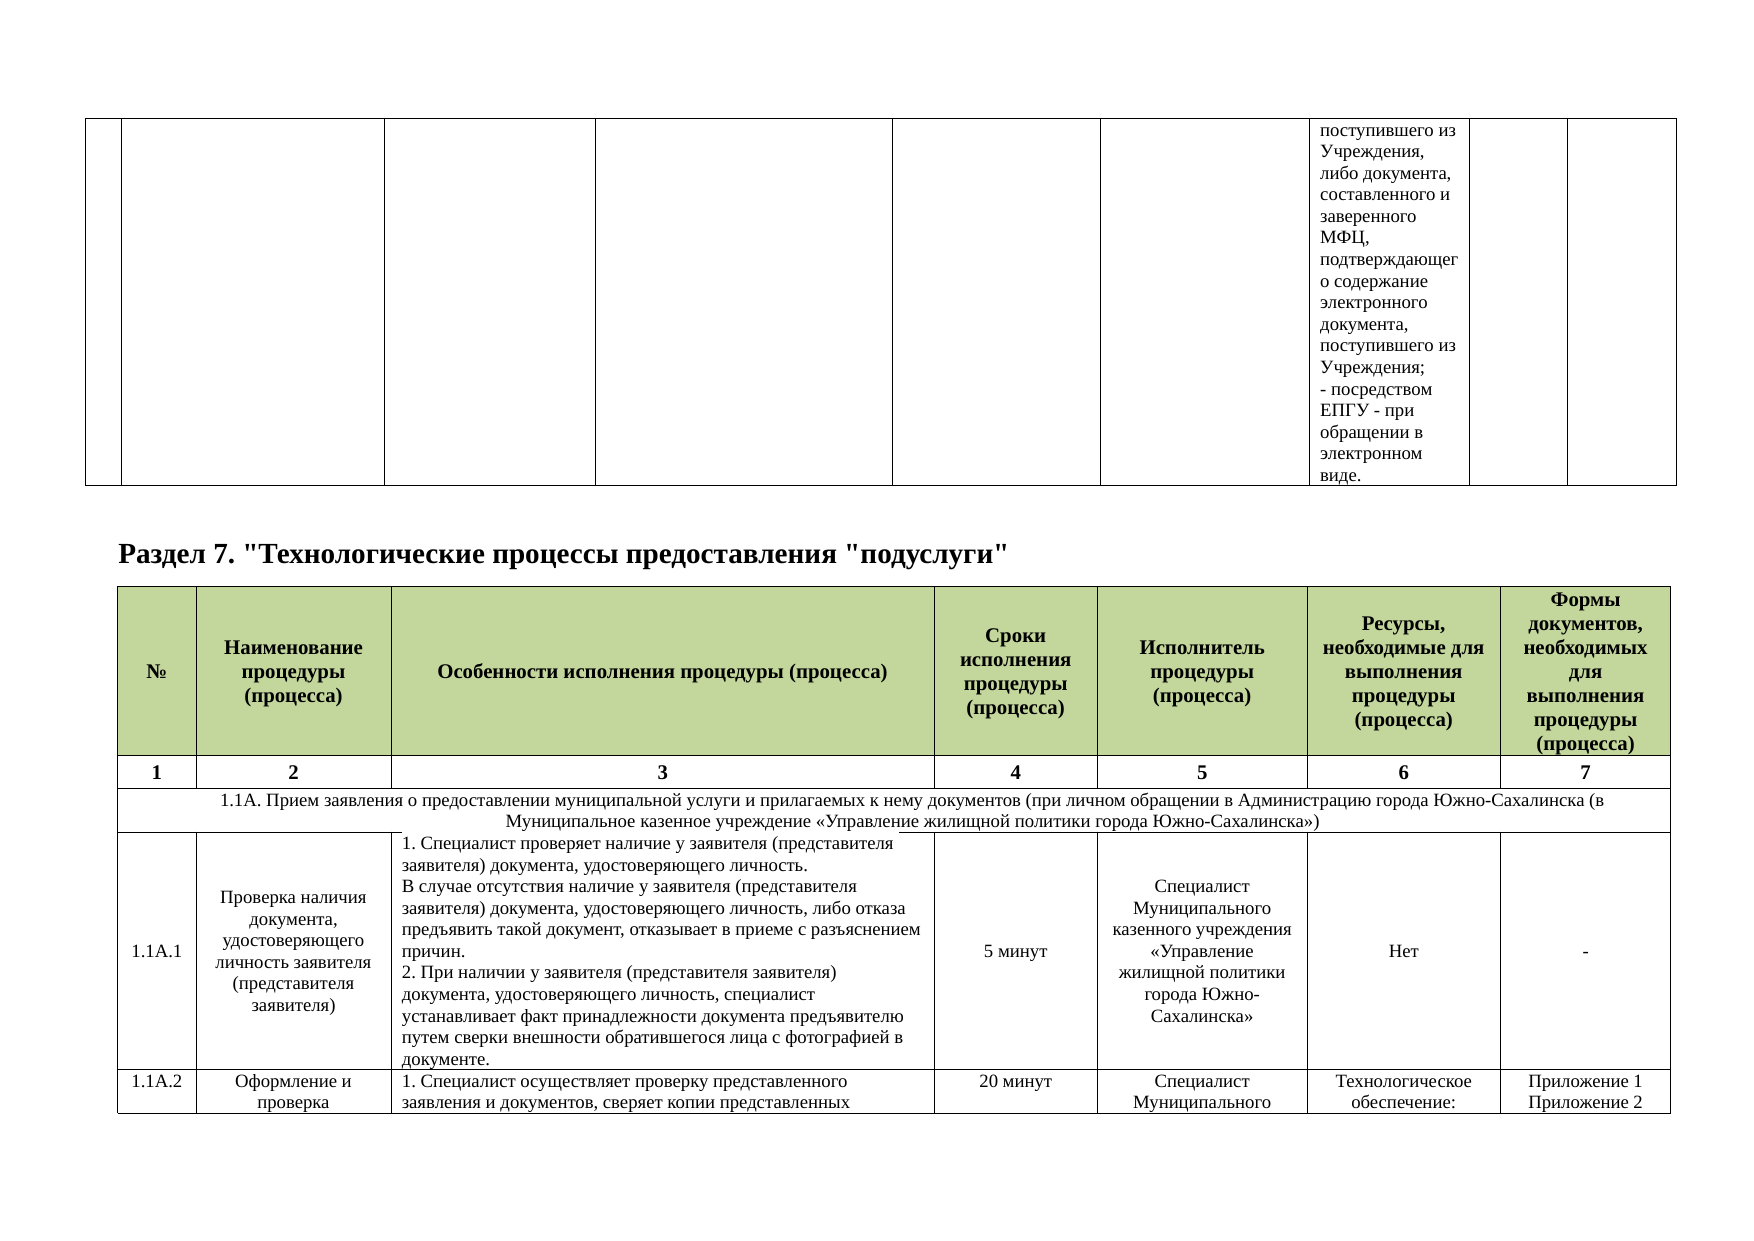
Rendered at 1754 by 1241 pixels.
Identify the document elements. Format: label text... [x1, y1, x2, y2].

table_cell Проверка наличия документа, удостоверяющего личность заявителя (представителя заявителя) [197, 833, 391, 1069]
table_cell [596, 119, 892, 485]
table_header Сроки исполнения процедуры (процесса) [935, 587, 1097, 755]
table_header Наименование процедуры (процесса) [197, 587, 391, 755]
table_cell 5 минут [935, 833, 1097, 1069]
table_cell [385, 119, 595, 485]
table_cell [1470, 119, 1567, 485]
table_cell - [1501, 833, 1670, 1069]
table_cell 6 [1308, 756, 1500, 788]
text Раздел 7. "Технологические процессы предоставления "подуслуги" [118, 536, 1636, 569]
table_cell Нет [1308, 833, 1500, 1069]
table_cell 7 [1501, 756, 1670, 788]
table_cell [86, 119, 121, 485]
table_header № [118, 587, 196, 755]
table_cell Специалист Муниципального [1098, 1070, 1307, 1113]
table_cell Приложение 1 Приложение 2 [1501, 1070, 1670, 1113]
table_cell [1568, 119, 1676, 485]
table_cell - [893, 119, 1100, 485]
table_cell Специалист Муниципального казенного учреждения «Управление жилищной политики города Южно-Сахалинска» [1098, 833, 1307, 1069]
table_cell 4 [935, 756, 1097, 788]
table_cell [122, 119, 384, 485]
table_header Формы документов, необходимых для выполнения процедуры (процесса) [1501, 587, 1670, 755]
table_header Исполнитель процедуры (процесса) [1098, 587, 1307, 755]
table_cell - [1101, 119, 1309, 485]
table_cell 1. Специалист проверяет наличие у заявителя (представителя заявителя) документа, удостоверяющего личность. В случае отсутствия наличие у заявителя (представителя заявителя) документа, удостоверяющего личность, либо отказа предъявить такой документ, отказывает в приеме с разъяснением причин. 2. При наличии у заявителя (представителя заявителя) документа, удостоверяющего личность, специалист устанавливает факт принадлежности документа предъявителю путем сверки внешности обратившегося лица с фотографией в документе. [392, 833, 934, 1069]
table_cell 1.1А. Прием заявления о предоставлении муниципальной услуги и прилагаемых к нему документов (при личном обращении в Администрацию города Южно-Сахалинска (в Муниципальное казенное учреждение «Управление жилищной политики города Южно-Сахалинска») [118, 789, 1670, 832]
table_cell 3 [392, 756, 934, 788]
table_cell 2 [197, 756, 391, 788]
table_cell 20 минут [935, 1070, 1097, 1113]
table_cell поступившего из Учреждения, либо документа, составленного и заверенного МФЦ, подтверждающего содержание электронного документа, поступившего из Учреждения; - посредством ЕПГУ - при обращении в электронном виде. [1310, 119, 1469, 485]
table_header Особенности исполнения процедуры (процесса) [392, 587, 934, 755]
table_cell 1 [118, 756, 196, 788]
table_cell 1. Специалист осуществляет проверку представленного заявления и документов, сверяет копии представленных [392, 1070, 934, 1113]
table_cell Оформление и проверка [197, 1070, 391, 1113]
table_cell Технологическое обеспечение: [1308, 1070, 1500, 1113]
table_cell 5 [1098, 756, 1307, 788]
table_cell 1.1А.1 [118, 833, 196, 1069]
table_header Ресурсы, необходимые для выполнения процедуры (процесса) [1308, 587, 1500, 755]
table_cell 1.1А.2 [118, 1070, 196, 1113]
